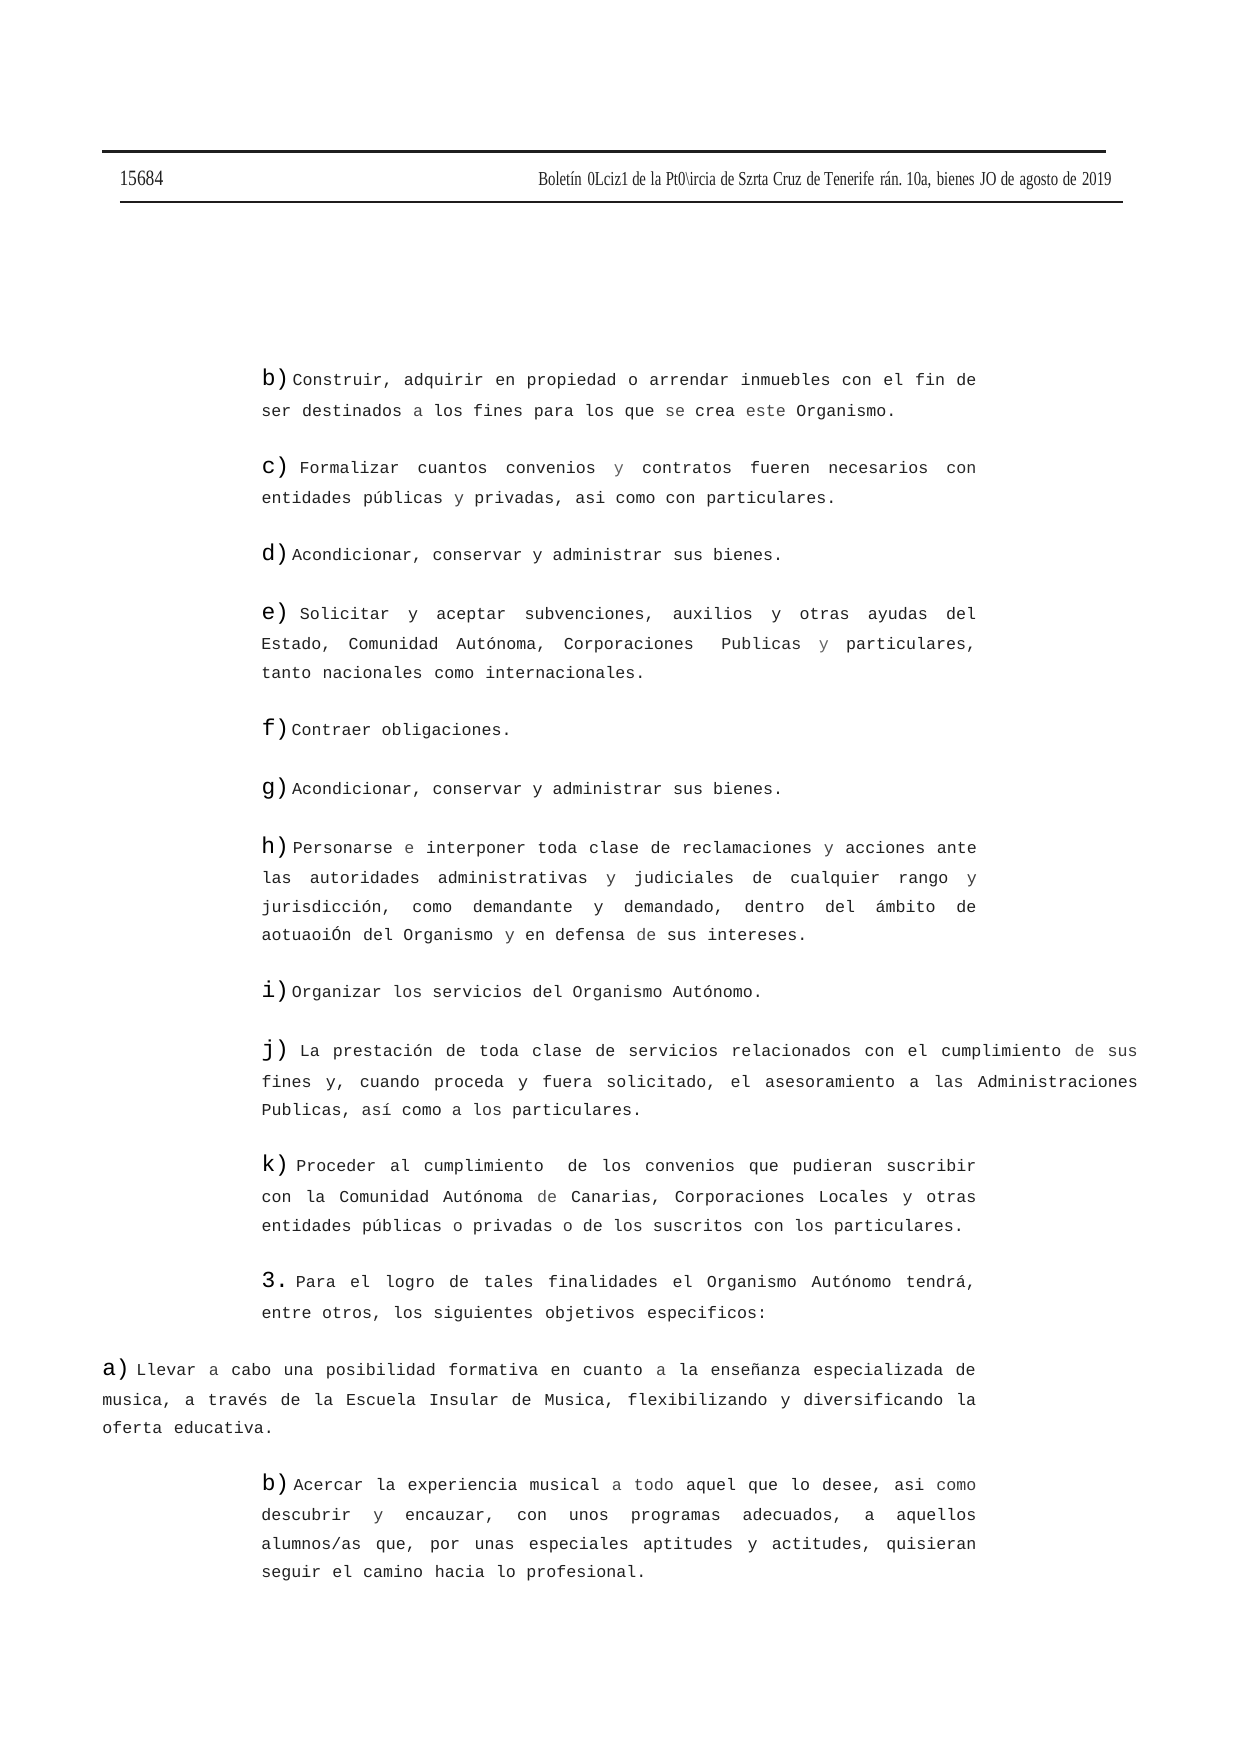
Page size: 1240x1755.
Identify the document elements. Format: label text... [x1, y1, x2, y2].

list Construir, adquirir en propiedad o arrendar inmuebles con el fin de ser destinados a los fines para los que se crea este Organismo. [261, 367, 976, 422]
list Acondicionar, conservar y administrar sus bienes. [261, 776, 1137, 801]
list Personarse e interponer toda clase de reclamaciones y acciones ante las autoridades administrativas y judiciales de cualquier rango y jurisdicción, como demandante y demandado, dentro del ámbito de aotuaoiÓn del Organismo y en defensa de sus intereses. [261, 834, 977, 946]
list La prestación de toda clase de servicios relacionados con el cumplimiento de sus fines y, cuando proceda y fuera solicitado, el asesoramiento a las Administraciones Publicas, así como a los particulares. [261, 1038, 1137, 1121]
list Para el logro de tales finalidades el Organismo Autónomo tendrá, entre otros, los siguientes objetivos especificos: [261, 1268, 976, 1323]
list Contraer obligaciones. [262, 716, 1137, 742]
text 15684 Boletín 0Lciz1 de la Pt0\ircia de Szrta Cruz de Tenerife rán. 10a, bienes JO de agosto de 2019 [119, 165, 1137, 190]
list Organizar los servicios del Organismo Autónomo. [261, 979, 1137, 1004]
list Acondicionar, conservar y administrar sus bienes. [261, 542, 1137, 567]
list Llevar a cabo una posibilidad formativa en cuanto a la enseñanza especializada de musica, a través de la Escuela Insular de Musica, flexibilizando y diversificando la oferta educativa. [102, 1356, 976, 1438]
list Proceder al cumplimiento de los convenios que pudieran suscribir con la Comunidad Autónoma de Canarias, Corporaciones Locales y otras entidades públicas o privadas o de los suscritos con los particulares. [261, 1153, 976, 1236]
list Acercar la experiencia musical a todo aquel que lo desee, asi como descubrir y encauzar, con unos programas adecuados, a aquellos alumnos/as que, por unas especiales aptitudes y actitudes, quisieran seguir el camino hacia lo profesional. [261, 1471, 976, 1583]
list Formalizar cuantos convenios y contratos fueren necesarios con entidades públicas y privadas, asi como con particulares. [261, 454, 976, 509]
list Solicitar y aceptar subvenciones, auxilios y otras ayudas del Estado, Comunidad Autónoma, Corporaciones Publicas y particulares, tanto nacionales como internacionales. [261, 601, 976, 683]
